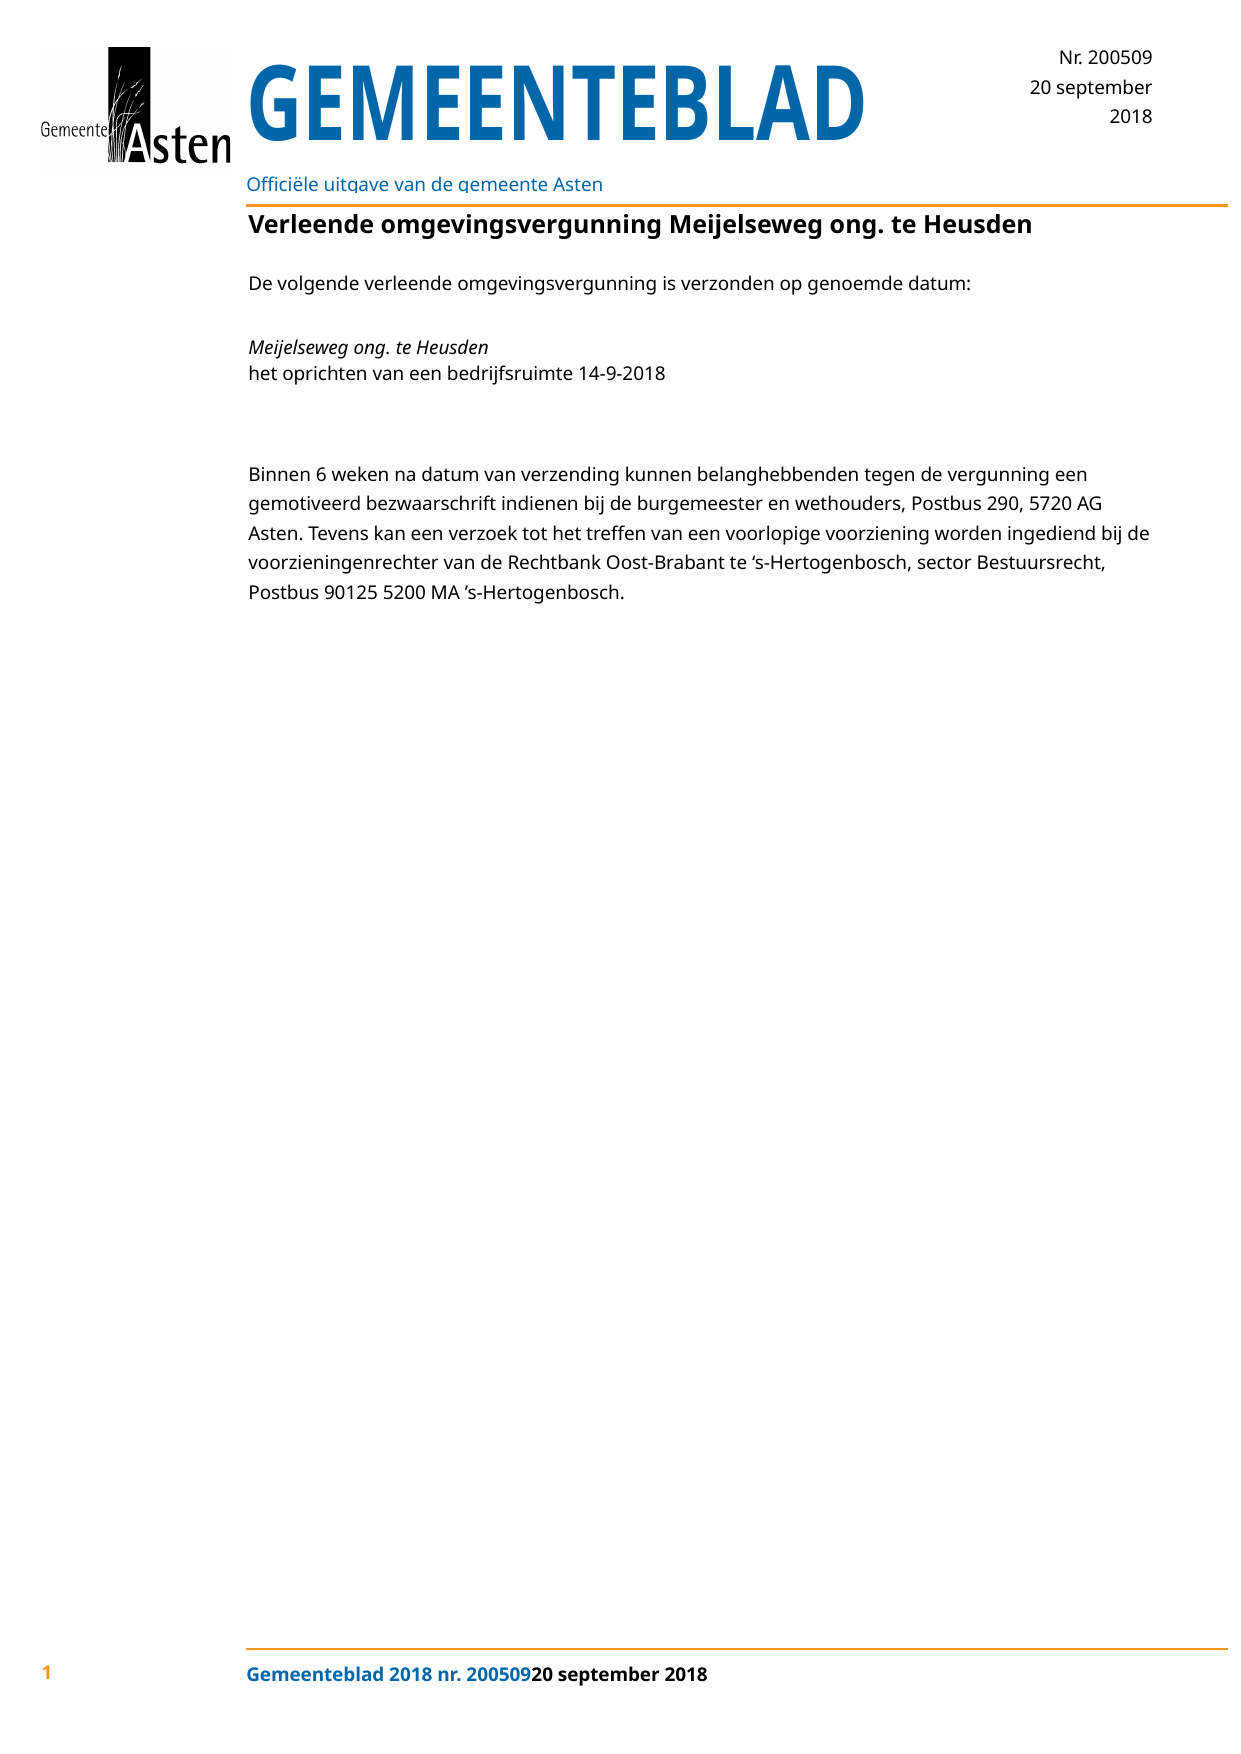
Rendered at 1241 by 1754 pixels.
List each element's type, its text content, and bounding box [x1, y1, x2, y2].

text De volgende verleende omgevingsvergunning is verzonden op genoemde datum: [248, 270, 1152, 296]
text Verleende omgevingsvergunning Meijelseweg ong. te Heusden [248, 207, 1152, 241]
text het oprichten van een bedrijfsruimte 14-9-2018 [248, 360, 1152, 386]
picture [41, 47, 231, 172]
text Binnen 6 weken na datum van verzending kunnen belanghebbenden tegen de vergunning een gemotiveerd bezwaarschrift indienen bij de burgemeester en wethouders, Postbus 290, 5720 AG Asten. Tevens kan een verzoek tot het treffen van een voorlopige voorziening worden ingediend bij de voorzieningenrechter van de Rechtbank Oost-Brabant te ‘s-Hertogenbosch, sector Bestuursrecht, Postbus 90125 5200 MA ’s-Hertogenbosch. [248, 461, 1152, 605]
text Meijelseweg ong. te Heusden [248, 334, 1152, 360]
